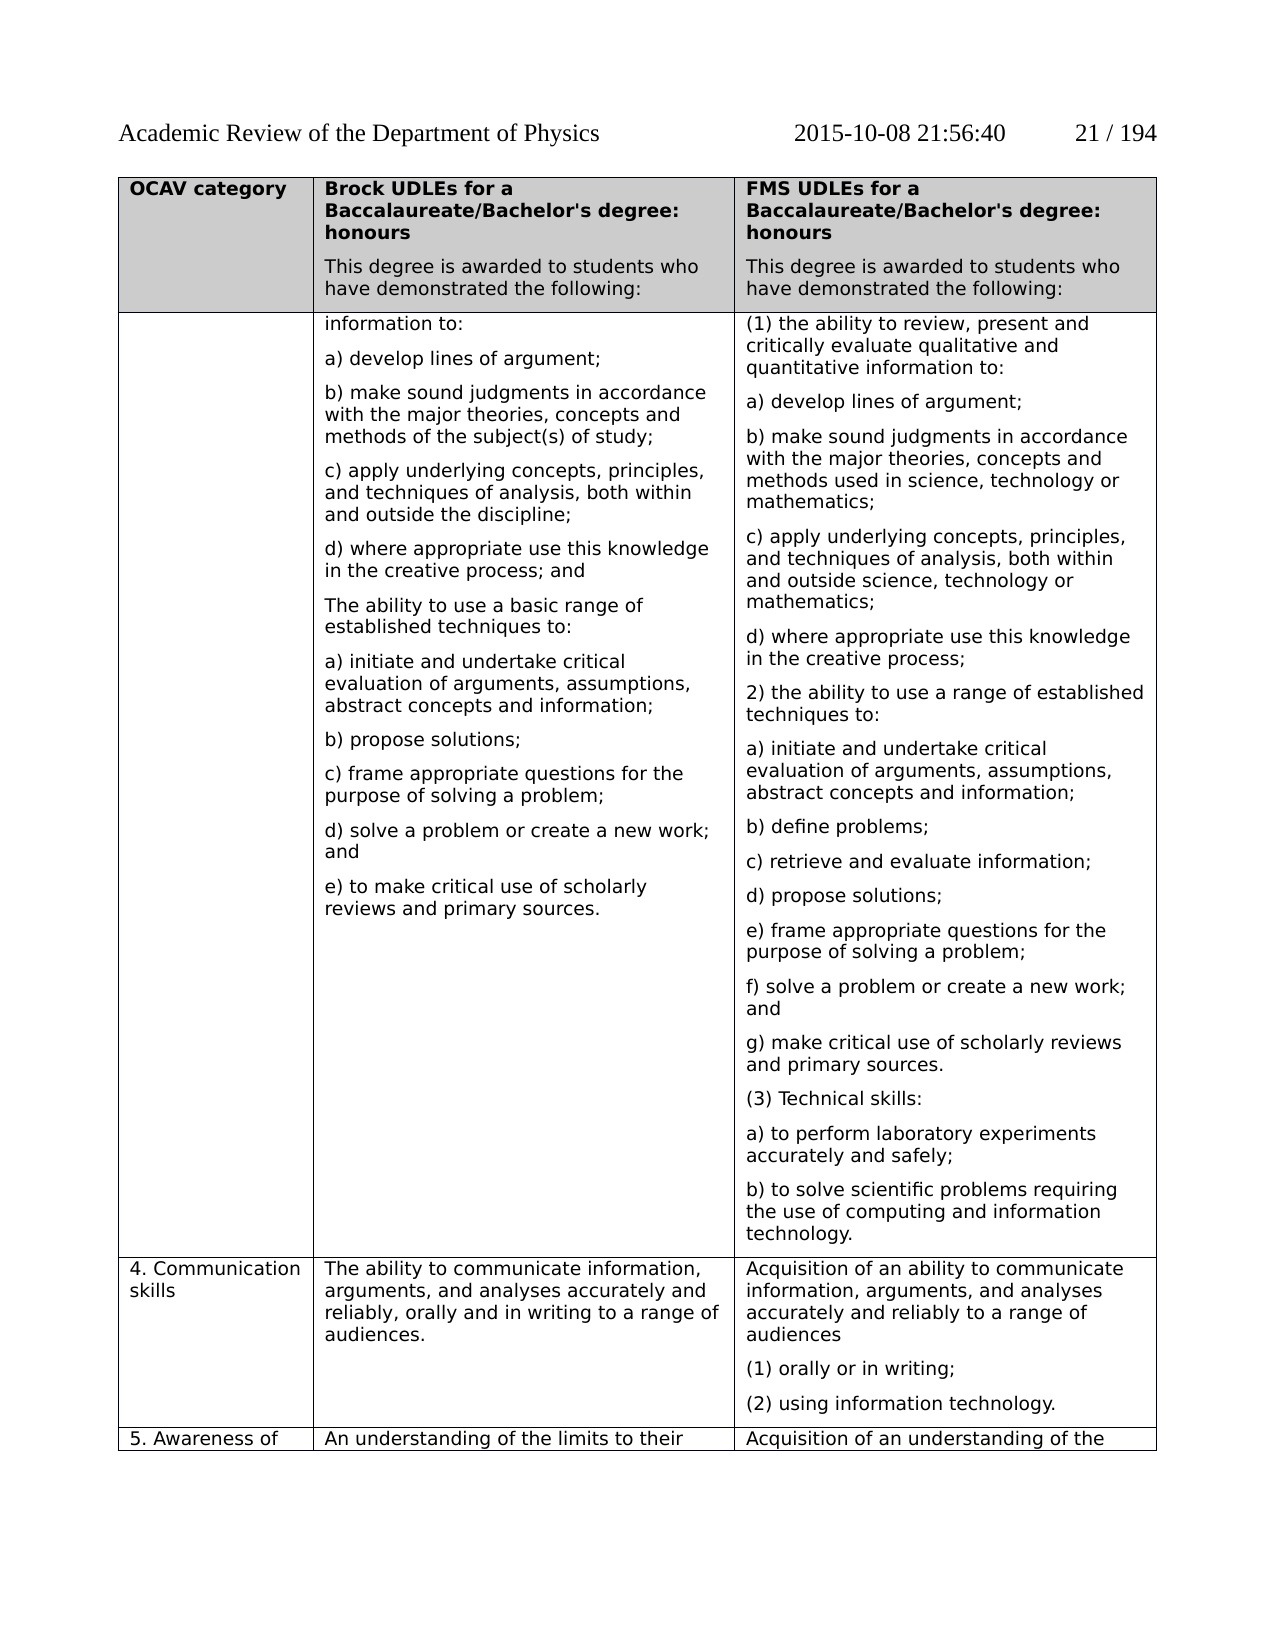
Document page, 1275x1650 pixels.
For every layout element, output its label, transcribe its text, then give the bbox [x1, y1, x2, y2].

table_cell The ability to communicate information, arguments, and analyses accurately and reliably, orally and in writing to a range of audiences. [314, 1258, 734, 1427]
table_cell information to: a) develop lines of argument; b) make sound judgments in accordance with the major theories, concepts and methods of the subject(s) of study; c) apply underlying concepts, principles, and techniques of analysis, both within and outside the discipline; d) where appropriate use this knowledge in the creative process; and The ability to use a basic range of established techniques to: a) initiate and undertake critical evaluation of arguments, assumptions, abstract concepts and information; b) propose solutions; c) frame appropriate questions for the purpose of solving a problem; d) solve a problem or create a new work; and e) to make critical use of scholarly reviews and primary sources. [314, 313, 734, 1257]
table_cell [119, 313, 313, 1257]
table_header Brock UDLEs for a Baccalaureate/Bachelor's degree: honours This degree is awarded to students who have demonstrated the following: [314, 178, 734, 312]
table_cell 5. Awareness of [119, 1428, 313, 1450]
table_cell Acquisition of an ability to communicate information, arguments, and analyses accurately and reliably to a range of audiences (1) orally or in writing; (2) using information technology. [735, 1258, 1156, 1427]
table_header FMS UDLEs for a Baccalaureate/Bachelor's degree: honours This degree is awarded to students who have demonstrated the following: [735, 178, 1156, 312]
table_cell 4. Communication skills [119, 1258, 313, 1427]
table_cell Acquisition of an understanding of the [735, 1428, 1156, 1450]
table_cell An understanding of the limits to their [314, 1428, 734, 1450]
table_cell (1) the ability to review, present and critically evaluate qualitative and quantitative information to: a) develop lines of argument; b) make sound judgments in accordance with the major theories, concepts and methods used in science, technology or mathematics; c) apply underlying concepts, principles, and techniques of analysis, both within and outside science, technology or mathematics; d) where appropriate use this knowledge in the creative process; 2) the ability to use a range of established techniques to: a) initiate and undertake critical evaluation of arguments, assumptions, abstract concepts and information; b) define problems; c) retrieve and evaluate information; d) propose solutions; e) frame appropriate questions for the purpose of solving a problem; f) solve a problem or create a new work; and g) make critical use of scholarly reviews and primary sources. (3) Technical skills: a) to perform laboratory experiments accurately and safely; b) to solve scientific problems requiring the use of computing and information technology. [735, 313, 1156, 1257]
table_header OCAV category [119, 178, 313, 312]
